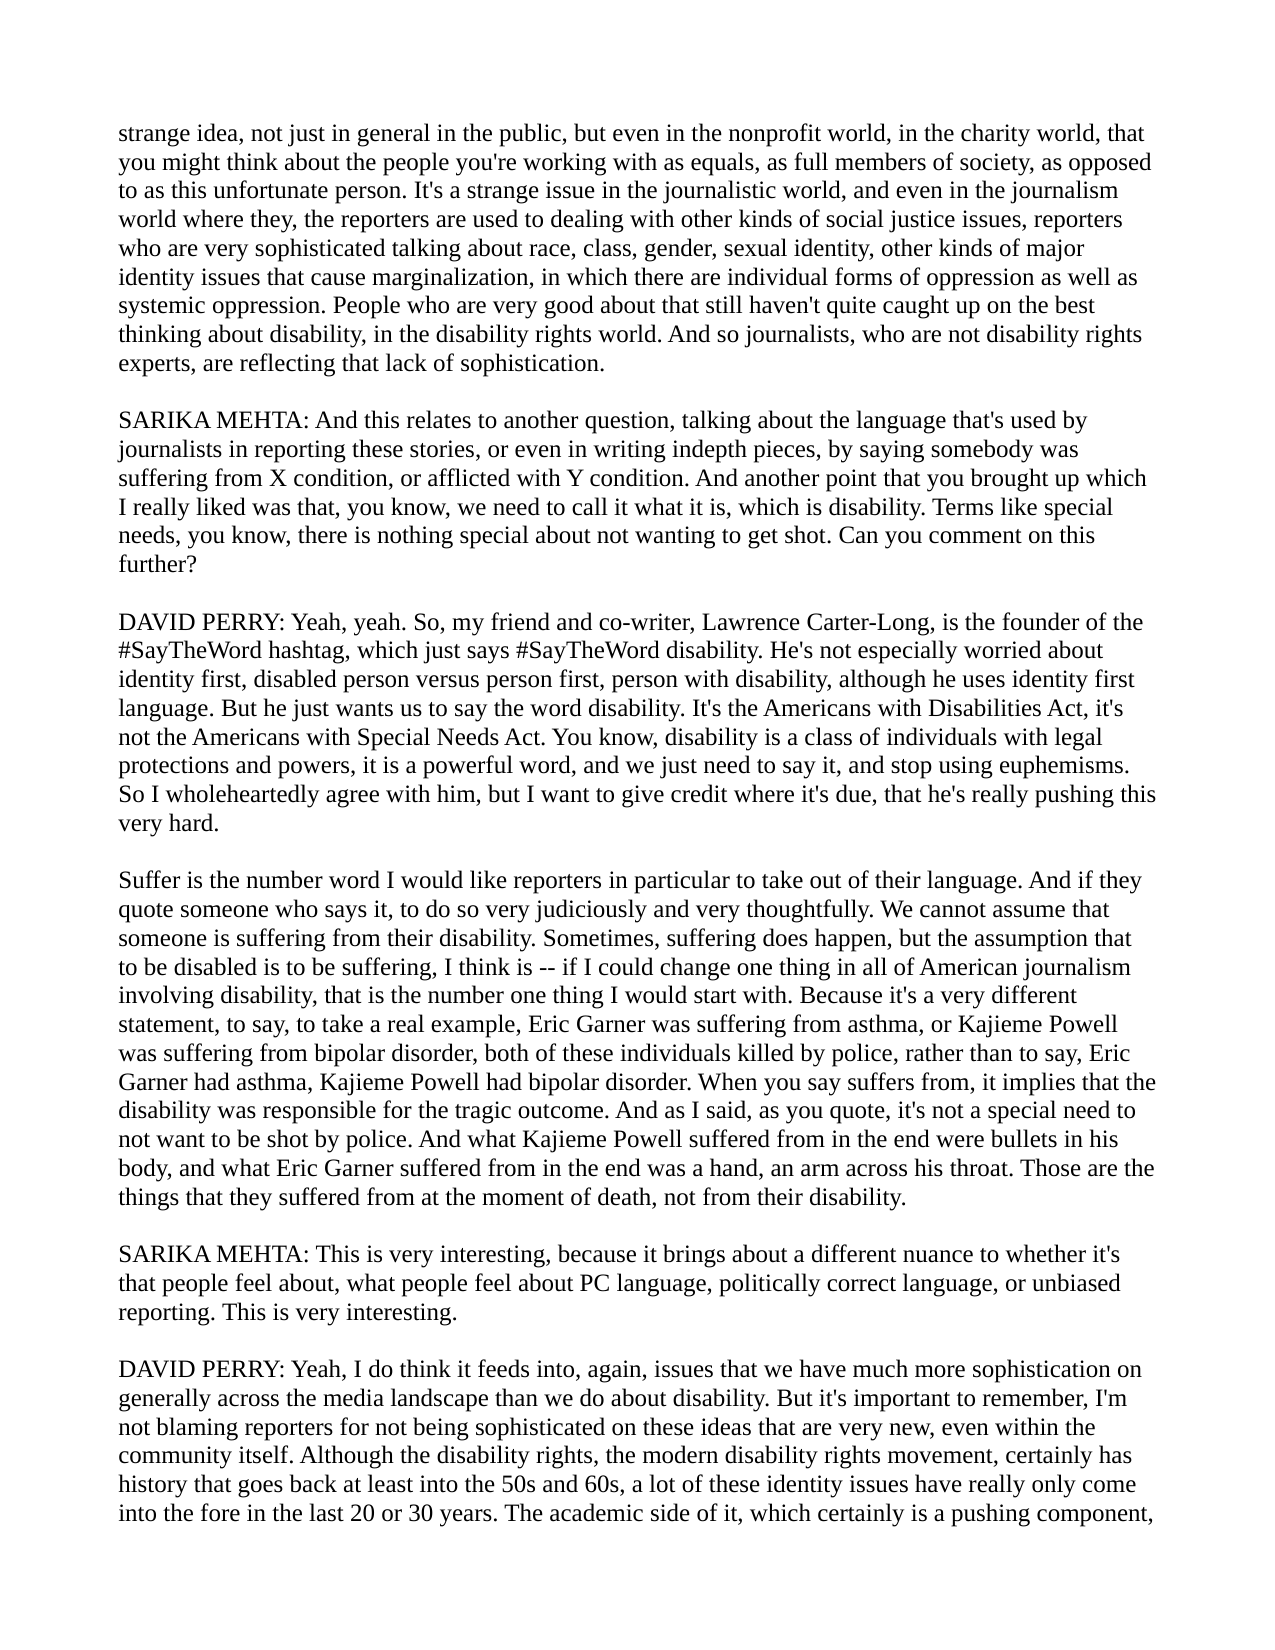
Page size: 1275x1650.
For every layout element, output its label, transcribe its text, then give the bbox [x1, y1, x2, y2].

text SARIKA MEHTA: And this relates to another question, talking about the language that's used by journalists in reporting these stories, or even in writing indepth pieces, by saying somebody was suffering from X condition, or afflicted with Y condition. And another point that you brought up which I really liked was that, you know, we need to call it what it is, which is disability. Terms like special needs, you know, there is nothing special about not wanting to get shot. Can you comment on this further? [118, 406, 1157, 578]
text DAVID PERRY: Yeah, yeah. So, my friend and co-writer, Lawrence Carter-Long, is the founder of the #SayTheWord hashtag, which just says #SayTheWord disability. He's not especially worried about identity first, disabled person versus person first, person with disability, although he uses identity first language. But he just wants us to say the word disability. It's the Americans with Disabilities Act, it's not the Americans with Special Needs Act. You know, disability is a class of individuals with legal protections and powers, it is a powerful word, and we just need to say it, and stop using euphemisms. So I wholeheartedly agree with him, but I want to give credit where it's due, that he's really pushing this very hard. [118, 607, 1157, 837]
text strange idea, not just in general in the public, but even in the nonprofit world, in the charity world, that you might think about the people you're working with as equals, as full members of society, as opposed to as this unfortunate person. It's a strange issue in the journalistic world, and even in the journalism world where they, the reporters are used to dealing with other kinds of social justice issues, reporters who are very sophisticated talking about race, class, gender, sexual identity, other kinds of major identity issues that cause marginalization, in which there are individual forms of oppression as well as systemic oppression. People who are very good about that still haven't quite caught up on the best thinking about disability, in the disability rights world. And so journalists, who are not disability rights experts, are reflecting that lack of sophistication. [118, 118, 1157, 377]
text SARIKA MEHTA: This is very interesting, because it brings about a different nuance to whether it's that people feel about, what people feel about PC language, politically correct language, or unbiased reporting. This is very interesting. [118, 1239, 1157, 1326]
text Suffer is the number word I would like reporters in particular to take out of their language. And if they quote someone who says it, to do so very judiciously and very thoughtfully. We cannot assume that someone is suffering from their disability. Sometimes, suffering does happen, but the assumption that to be disabled is to be suffering, I think is -- if I could change one thing in all of American journalism involving disability, that is the number one thing I would start with. Because it's a very different statement, to say, to take a real example, Eric Garner was suffering from asthma, or Kajieme Powell was suffering from bipolar disorder, both of these individuals killed by police, rather than to say, Eric Garner had asthma, Kajieme Powell had bipolar disorder. When you say suffers from, it implies that the disability was responsible for the tragic outcome. And as I said, as you quote, it's not a special need to not want to be shot by police. And what Kajieme Powell suffered from in the end were bullets in his body, and what Eric Garner suffered from in the end was a hand, an arm across his throat. Those are the things that they suffered from at the moment of death, not from their disability. [118, 866, 1157, 1211]
text DAVID PERRY: Yeah, I do think it feeds into, again, issues that we have much more sophistication on generally across the media landscape than we do about disability. But it's important to remember, I'm not blaming reporters for not being sophisticated on these ideas that are very new, even within the community itself. Although the disability rights, the modern disability rights movement, certainly has history that goes back at least into the 50s and 60s, a lot of these identity issues have really only come into the fore in the last 20 or 30 years. The academic side of it, which certainly is a pushing component, [118, 1354, 1157, 1527]
